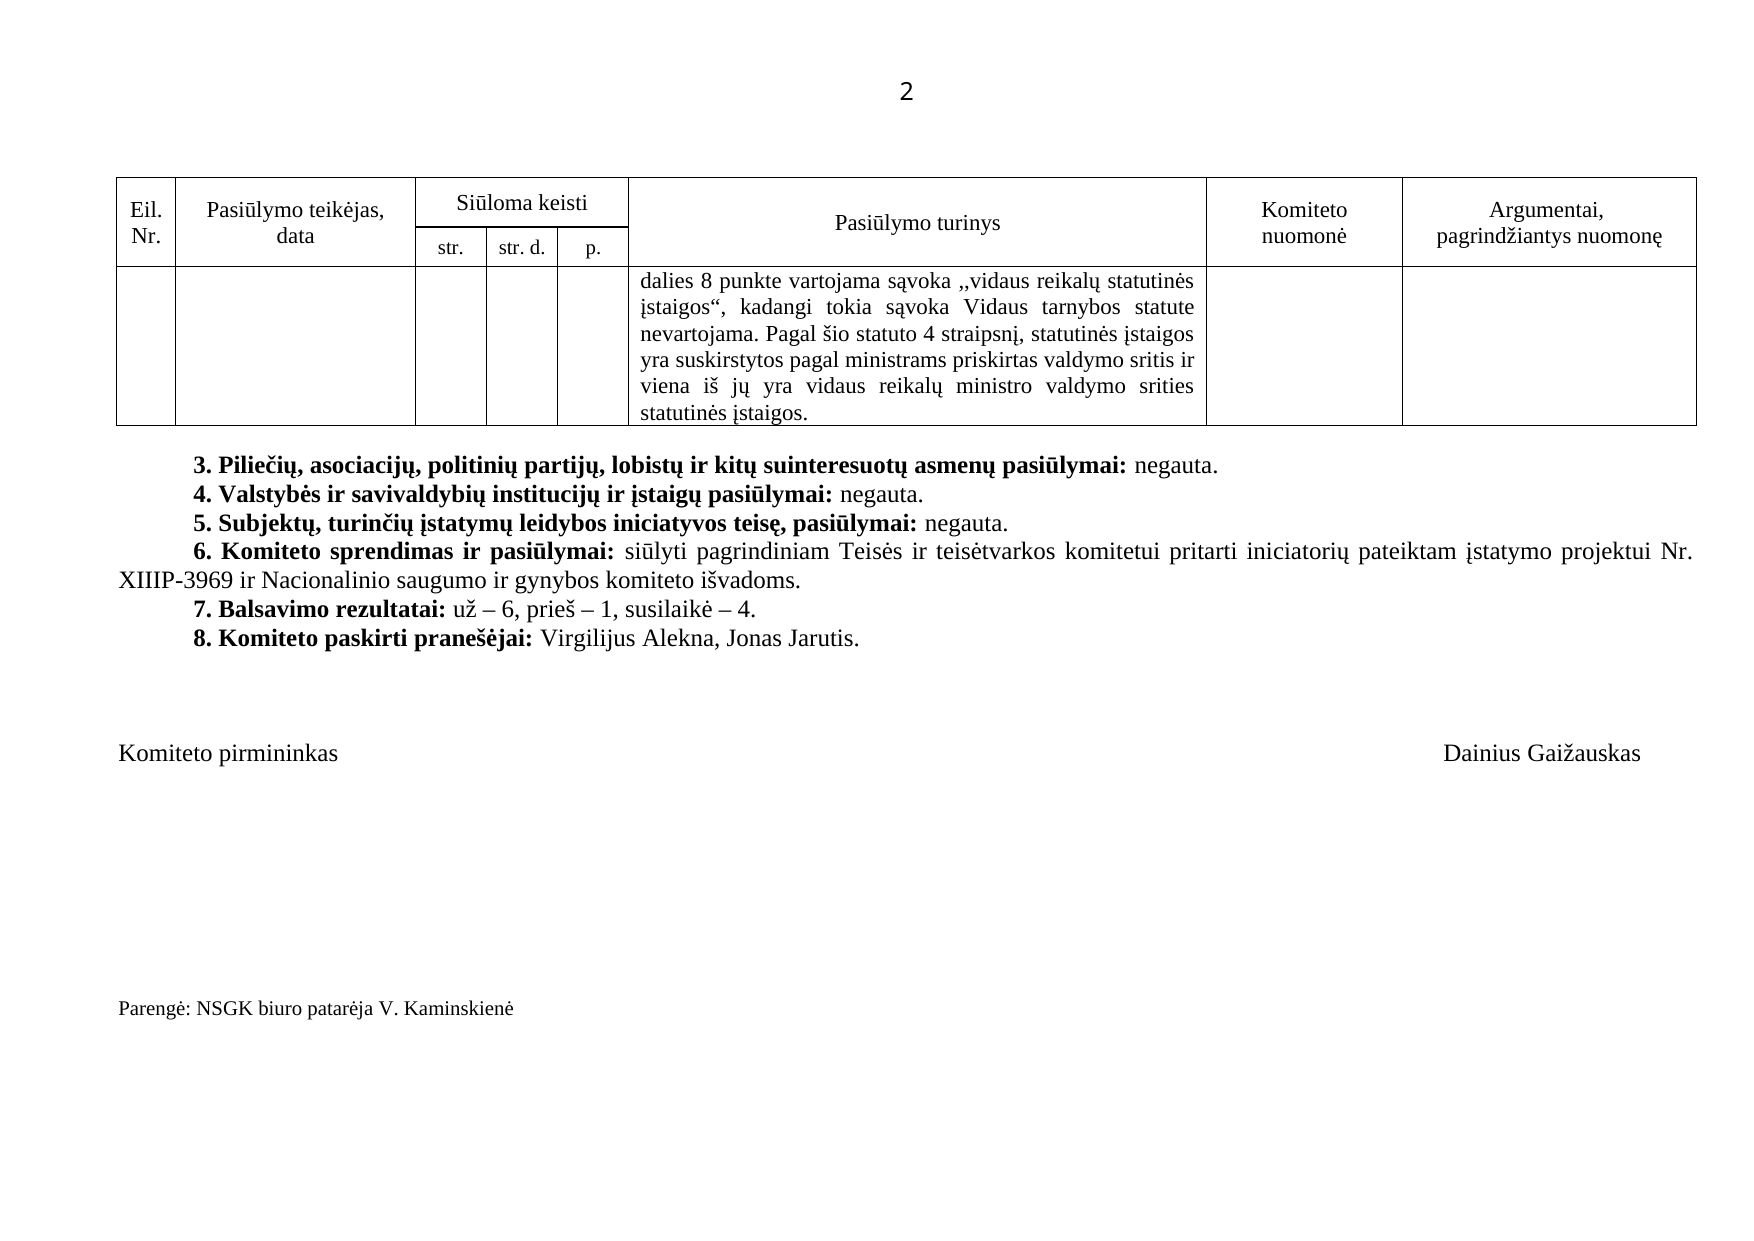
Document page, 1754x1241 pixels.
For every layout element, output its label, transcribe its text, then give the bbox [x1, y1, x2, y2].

table_cell [558, 267, 628, 425]
text 5. Subjektų, turinčių įstatymų leidybos iniciatyvos teisę, pasiūlymai: negauta. [118, 508, 1695, 536]
text Komiteto pirmininkas (Parašas) Dainius Gaižauskas [118, 738, 1695, 766]
table_header Komiteto nuomonė [1207, 178, 1402, 266]
table_cell [1207, 267, 1402, 425]
table_cell p. [558, 228, 628, 266]
table_cell dalies 8 punkte vartojama sąvoka ,,vidaus reikalų statutinės įstaigos“, kadangi tokia sąvoka Vidaus tarnybos statute nevartojama. Pagal šio statuto 4 straipsnį, statutinės įstaigos yra suskirstytos pagal ministrams priskirtas valdymo sritis ir viena iš jų yra vidaus reikalų ministro valdymo srities statutinės įstaigos. [629, 267, 1206, 425]
text Parengė: NSGK biuro patarėja V. Kaminskienė [118, 996, 1695, 1020]
text 3. Piliečių, asociacijų, politinių partijų, lobistų ir kitų suinteresuotų asmenų pasiūlymai: negauta. [118, 450, 1695, 479]
text 7. Balsavimo rezultatai: už – 6, prieš – 1, susilaikė – 4. [118, 594, 1695, 623]
text 6. Komiteto sprendimas ir pasiūlymai: siūlyti pagrindiniam Teisės ir teisėtvarkos komitetui pritarti iniciatorių pateiktam įstatymo projektui Nr. XIIIP-3969 ir Nacionalinio saugumo ir gynybos komiteto išvadoms. [118, 536, 1695, 594]
table_cell [176, 267, 415, 425]
table_cell [1403, 267, 1696, 425]
table_cell [117, 267, 175, 425]
table_header Pasiūlymo turinys [629, 178, 1206, 266]
table_header Eil. Nr. [117, 178, 175, 266]
table_cell [416, 267, 486, 425]
table_header Siūloma keisti [416, 178, 628, 226]
text 4. Valstybės ir savivaldybių institucijų ir įstaigų pasiūlymai: negauta. [118, 479, 1695, 508]
table_header Pasiūlymo teikėjas, data [176, 178, 415, 266]
text 8. Komiteto paskirti pranešėjai: Virgilijus Alekna, Jonas Jarutis. [118, 623, 1695, 651]
table_cell [487, 267, 557, 425]
table_cell str. [416, 228, 486, 266]
table_cell str. d. [487, 228, 557, 266]
table_header Argumentai, pagrindžiantys nuomonę [1403, 178, 1696, 266]
